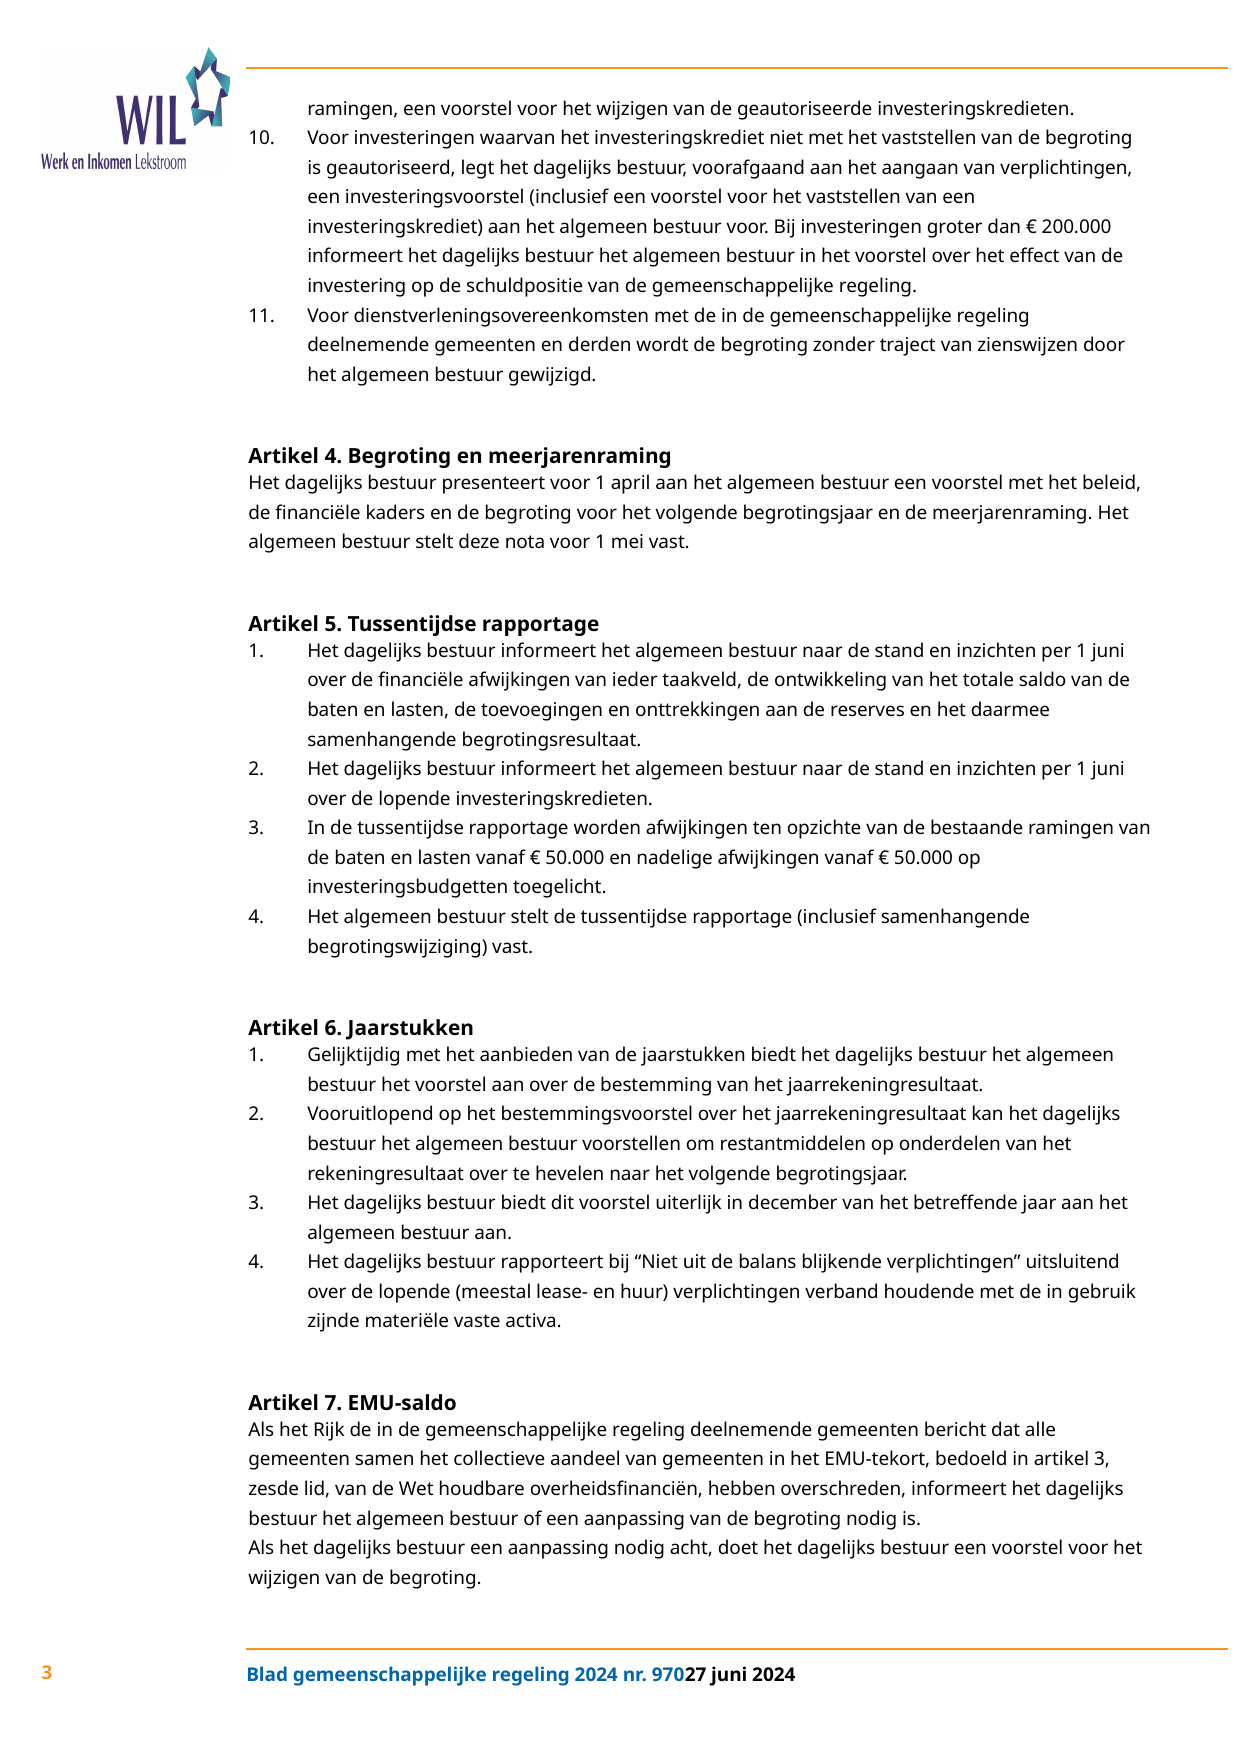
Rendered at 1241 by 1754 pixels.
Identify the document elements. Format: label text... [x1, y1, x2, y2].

text Het dagelijks bestuur presenteert voor 1 april aan het algemeen bestuur een voorstel met het beleid, de financiële kaders en de begroting voor het volgende begrotingsjaar en de meerjarenraming. Het algemeen bestuur stelt deze nota voor 1 mei vast. [248, 469, 1152, 554]
list Het dagelijks bestuur rapporteert bij “Niet uit de balans blijkende verplichtingen” uitsluitend over de lopende (meestal lease- en huur) verplichtingen verband houdende met de in gebruik zijnde materiële vaste activa. [248, 1248, 1152, 1333]
list Het algemeen bestuur stelt de tussentijdse rapportage (inclusief samenhangende begrotingswijziging) vast. [248, 903, 1152, 959]
text Artikel 5. Tussentijdse rapportage [248, 609, 1152, 637]
list Voor dienstverleningsovereenkomsten met de in de gemeenschappelijke regeling deelnemende gemeenten en derden wordt de begroting zonder traject van zienswijzen door het algemeen bestuur gewijzigd. [248, 302, 1152, 387]
list Het dagelijks bestuur biedt dit voorstel uiterlijk in december van het betreffende jaar aan het algemeen bestuur aan. [248, 1189, 1152, 1244]
list Vooruitlopend op het bestemmingsvoorstel over het jaarrekeningresultaat kan het dagelijks bestuur het algemeen bestuur voorstellen om restantmiddelen op onderdelen van het rekeningresultaat over te hevelen naar het volgende begrotingsjaar. [248, 1101, 1152, 1185]
text Als het Rijk de in de gemeenschappelijke regeling deelnemende gemeenten bericht dat alle gemeenten samen het collectieve aandeel van gemeenten in het EMU-tekort, bedoeld in artikel 3, zesde lid, van de Wet houdbare overheidsfinanciën, hebben overschreden, informeert het dagelijks bestuur het algemeen bestuur of een aanpassing van de begroting nodig is. [248, 1416, 1152, 1531]
picture [41, 47, 231, 172]
text Artikel 7. EMU-saldo [248, 1388, 1152, 1416]
list Het dagelijks bestuur informeert het algemeen bestuur naar de stand en inzichten per 1 juni over de lopende investeringskredieten. [248, 755, 1152, 811]
list ramingen, een voorstel voor het wijzigen van de geautoriseerde investeringskredieten. [248, 95, 1152, 121]
text Artikel 6. Jaarstukken [248, 1013, 1152, 1041]
list Gelijktijdig met het aanbieden van de jaarstukken biedt het dagelijks bestuur het algemeen bestuur het voorstel aan over de bestemming van het jaarrekeningresultaat. [248, 1041, 1152, 1097]
text Als het dagelijks bestuur een aanpassing nodig acht, doet het dagelijks bestuur een voorstel voor het wijzigen van de begroting. [248, 1534, 1152, 1590]
list Het dagelijks bestuur informeert het algemeen bestuur naar de stand en inzichten per 1 juni over de financiële afwijkingen van ieder taakveld, de ontwikkeling van het totale saldo van de baten en lasten, de toevoegingen en onttrekkingen aan de reserves en het daarmee samenhangende begrotingsresultaat. [248, 637, 1152, 752]
text Artikel 4. Begroting en meerjarenraming [248, 441, 1152, 469]
list Voor investeringen waarvan het investeringskrediet niet met het vaststellen van de begroting is geautoriseerd, legt het dagelijks bestuur, voorafgaand aan het aangaan van verplichtingen, een investeringsvoorstel (inclusief een voorstel voor het vaststellen van een investeringskrediet) aan het algemeen bestuur voor. Bij investeringen groter dan € 200.000 informeert het dagelijks bestuur het algemeen bestuur in het voorstel over het effect van de investering op de schuldpositie van de gemeenschappelijke regeling. [248, 124, 1152, 298]
list In de tussentijdse rapportage worden afwijkingen ten opzichte van de bestaande ramingen van de baten en lasten vanaf € 50.000 en nadelige afwijkingen vanaf € 50.000 op investeringsbudgetten toegelicht. [248, 814, 1152, 899]
